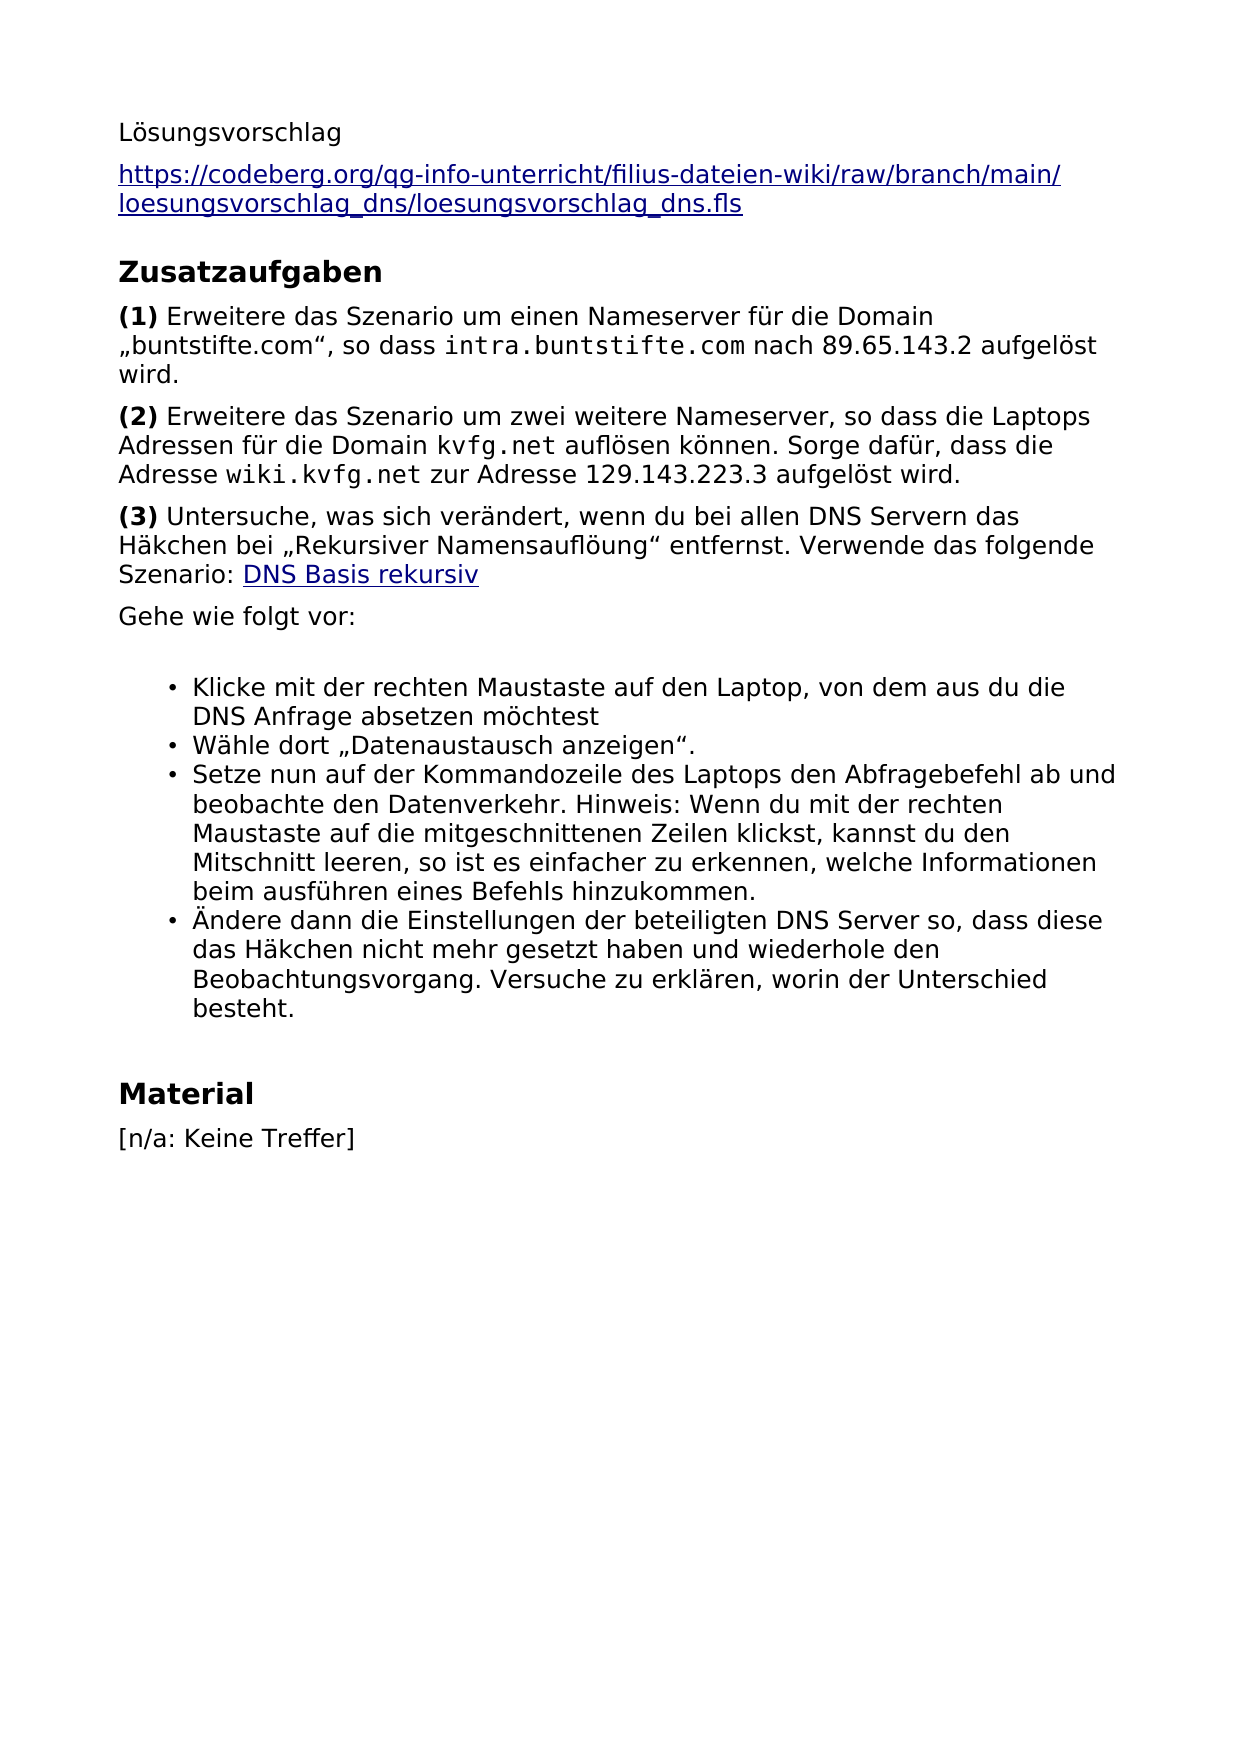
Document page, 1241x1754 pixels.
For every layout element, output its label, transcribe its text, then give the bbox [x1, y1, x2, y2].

list Setze nun auf der Kommandozeile des Laptops den Abfragebefehl ab und beobachte den Datenverkehr. Hinweis: Wenn du mit der rechten Maustaste auf die mitgeschnittenen Zeilen klickst, kannst du den Mitschnitt leeren, so ist es einfacher zu erkennen, welche Informationen beim ausführen eines Befehls hinzukommen. [177, 761, 1122, 907]
text [n/a: Keine Treffer] [118, 1124, 1122, 1153]
text Lösungsvorschlag [118, 118, 1122, 147]
list Wähle dort „Datenaustausch anzeigen“. [177, 732, 1122, 761]
subtitle Zusatzaufgaben [118, 256, 1122, 289]
text (2) Erweitere das Szenario um zwei weitere Nameserver, so dass die Laptops Adressen für die Domain kvfg.net auflösen können. Sorge dafür, dass die Adresse wiki.kvfg.net zur Adresse 129.143.223.3 aufgelöst wird. [118, 402, 1122, 489]
subtitle Material [118, 1078, 1122, 1112]
text (1) Erweitere das Szenario um einen Nameserver für die Domain „buntstifte.com“, so dass intra.buntstifte.com nach 89.65.143.2 aufgelöst wird. [118, 302, 1122, 389]
list Klicke mit der rechten Maustaste auf den Laptop, von dem aus du die DNS Anfrage absetzen möchtest [177, 673, 1122, 732]
text https://codeberg.org/qg-info-unterricht/filius-dateien-wiki/raw/branch/main/loesungsvorschlag_dns/loesungsvorschlag_dns.fls [118, 160, 1122, 218]
text Gehe wie folgt vor: [118, 602, 1122, 631]
list Ändere dann die Einstellungen der beteiligten DNS Server so, dass diese das Häkchen nicht mehr gesetzt haben und wiederhole den Beobachtungsvorgang. Versuche zu erklären, worin der Unterschied besteht. [177, 907, 1122, 1023]
text (3) Untersuche, was sich verändert, wenn du bei allen DNS Servern das Häkchen bei „Rekursiver Namensauflöung“ entfernst. Verwende das folgende Szenario: DNS Basis rekursiv [118, 502, 1122, 589]
